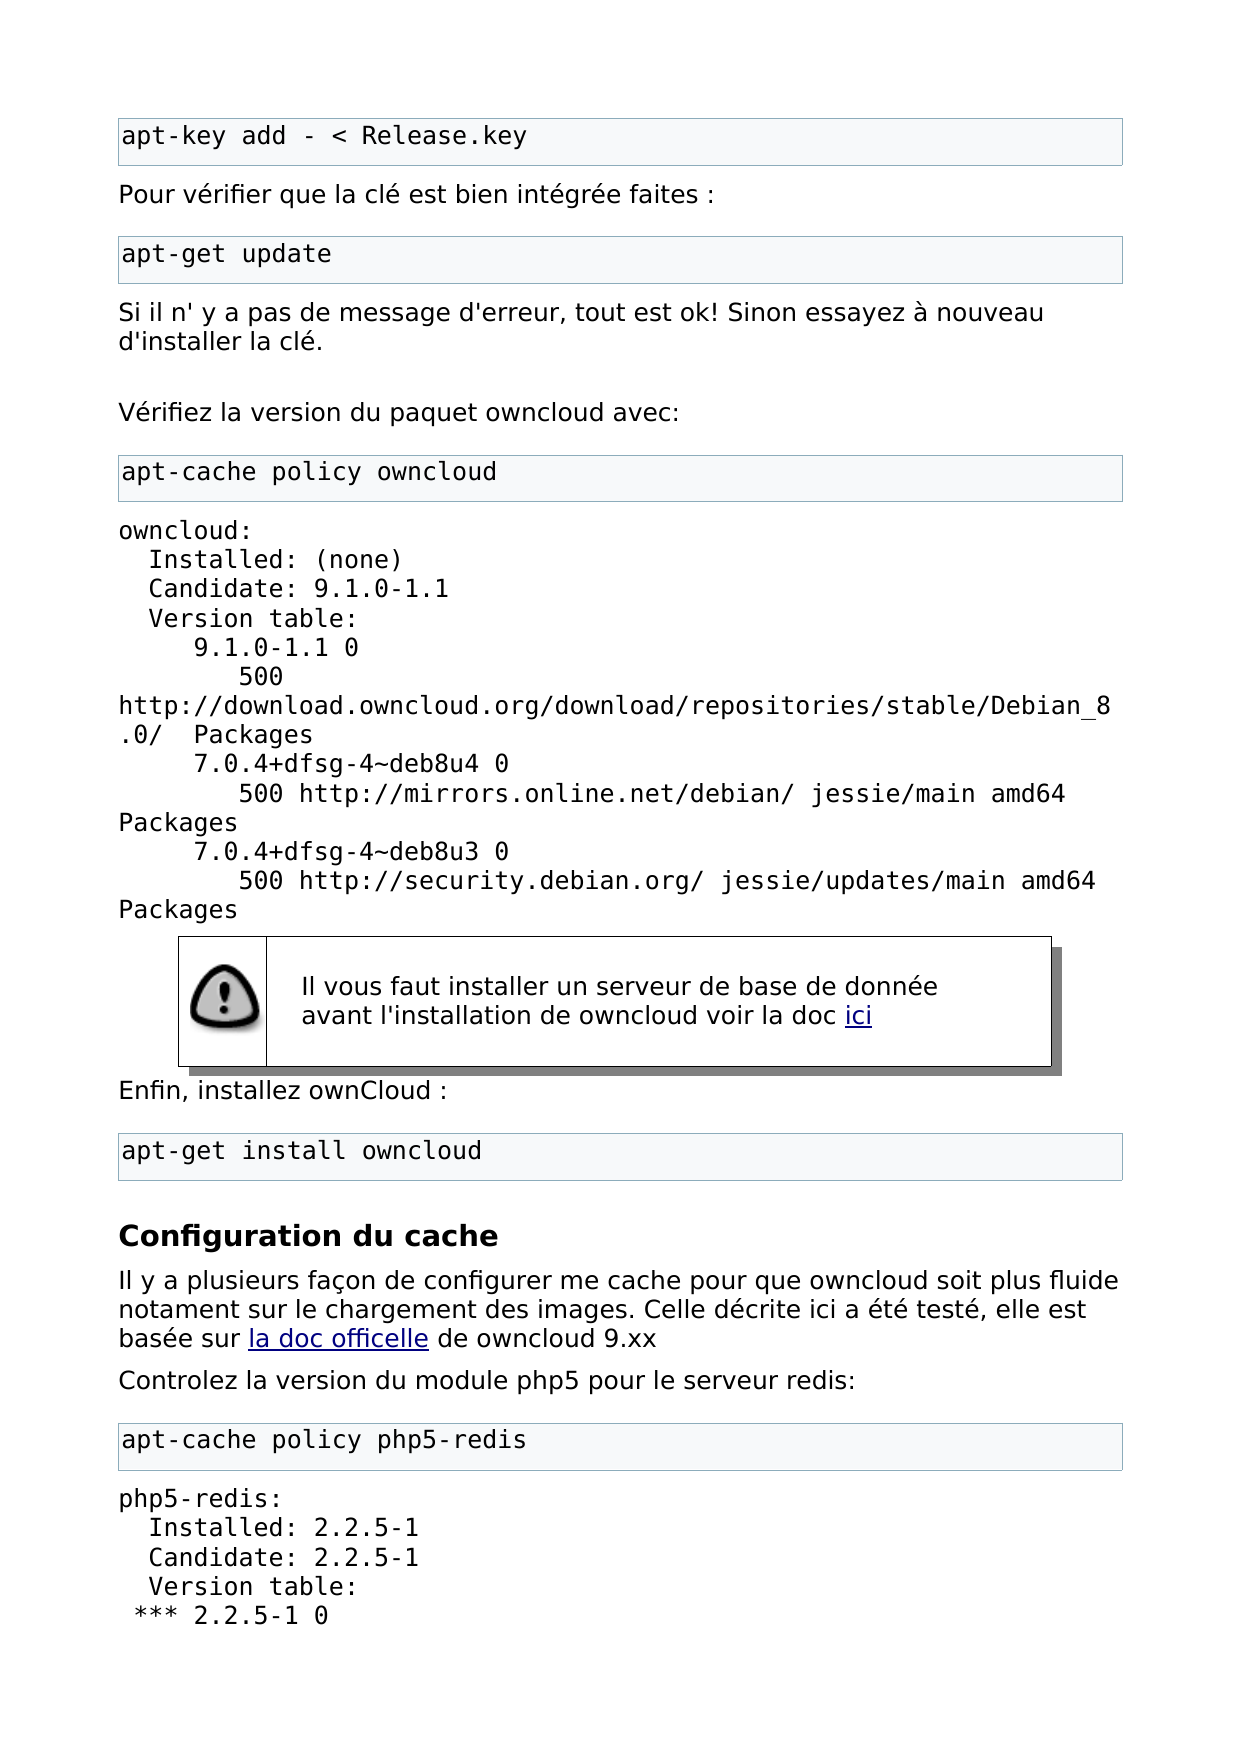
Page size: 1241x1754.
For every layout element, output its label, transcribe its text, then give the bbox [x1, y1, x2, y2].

table_header apt-key add - < Release.key [119, 119, 1122, 165]
text Il y a plusieurs façon de configurer me cache pour que owncloud soit plus fluide notament sur le chargement des images. Celle décrite ici a été testé, elle est basée sur la doc officelle de owncloud 9.xx [118, 1266, 1122, 1354]
text Si il n' y a pas de message d'erreur, tout est ok! Sinon essayez à nouveau d'installer la clé. [118, 298, 1122, 386]
text Pour vérifier que la clé est bien intégrée faites : [118, 180, 1122, 209]
table_header apt-get update [119, 237, 1122, 283]
text owncloud: Installed: (none) Candidate: 9.1.0-1.1 Version table: 9.1.0-1.1 0 500 http://download.owncloud.org/download/repositories/stable/Debian_8.0/ Packages 7.0.4+dfsg-4~deb8u4 0 500 http://mirrors.online.net/debian/ jessie/main amd64 Packages 7.0.4+dfsg-4~deb8u3 0 500 http://security.debian.org/ jessie/updates/main amd64 Packages [118, 516, 1122, 925]
text Controlez la version du module php5 pour le serveur redis: [118, 1366, 1122, 1395]
text Vérifiez la version du paquet owncloud avec: [118, 398, 1122, 427]
text php5-redis: Installed: 2.2.5-1 Candidate: 2.2.5-1 Version table: *** 2.2.5-1 0 [118, 1484, 1122, 1630]
table_header apt-cache policy owncloud [119, 456, 1122, 501]
picture [190, 960, 266, 1036]
table_header [179, 937, 266, 1066]
table_header Il vous faut installer un serveur de base de donnée avant l'installation de owncloud voir la doc ici [267, 937, 1051, 1066]
subtitle Configuration du cache [118, 1220, 1122, 1254]
table_header apt-cache policy php5-redis [119, 1424, 1122, 1469]
text Enfin, installez ownCloud : [118, 1076, 1122, 1106]
table_header apt-get install owncloud [119, 1134, 1122, 1180]
